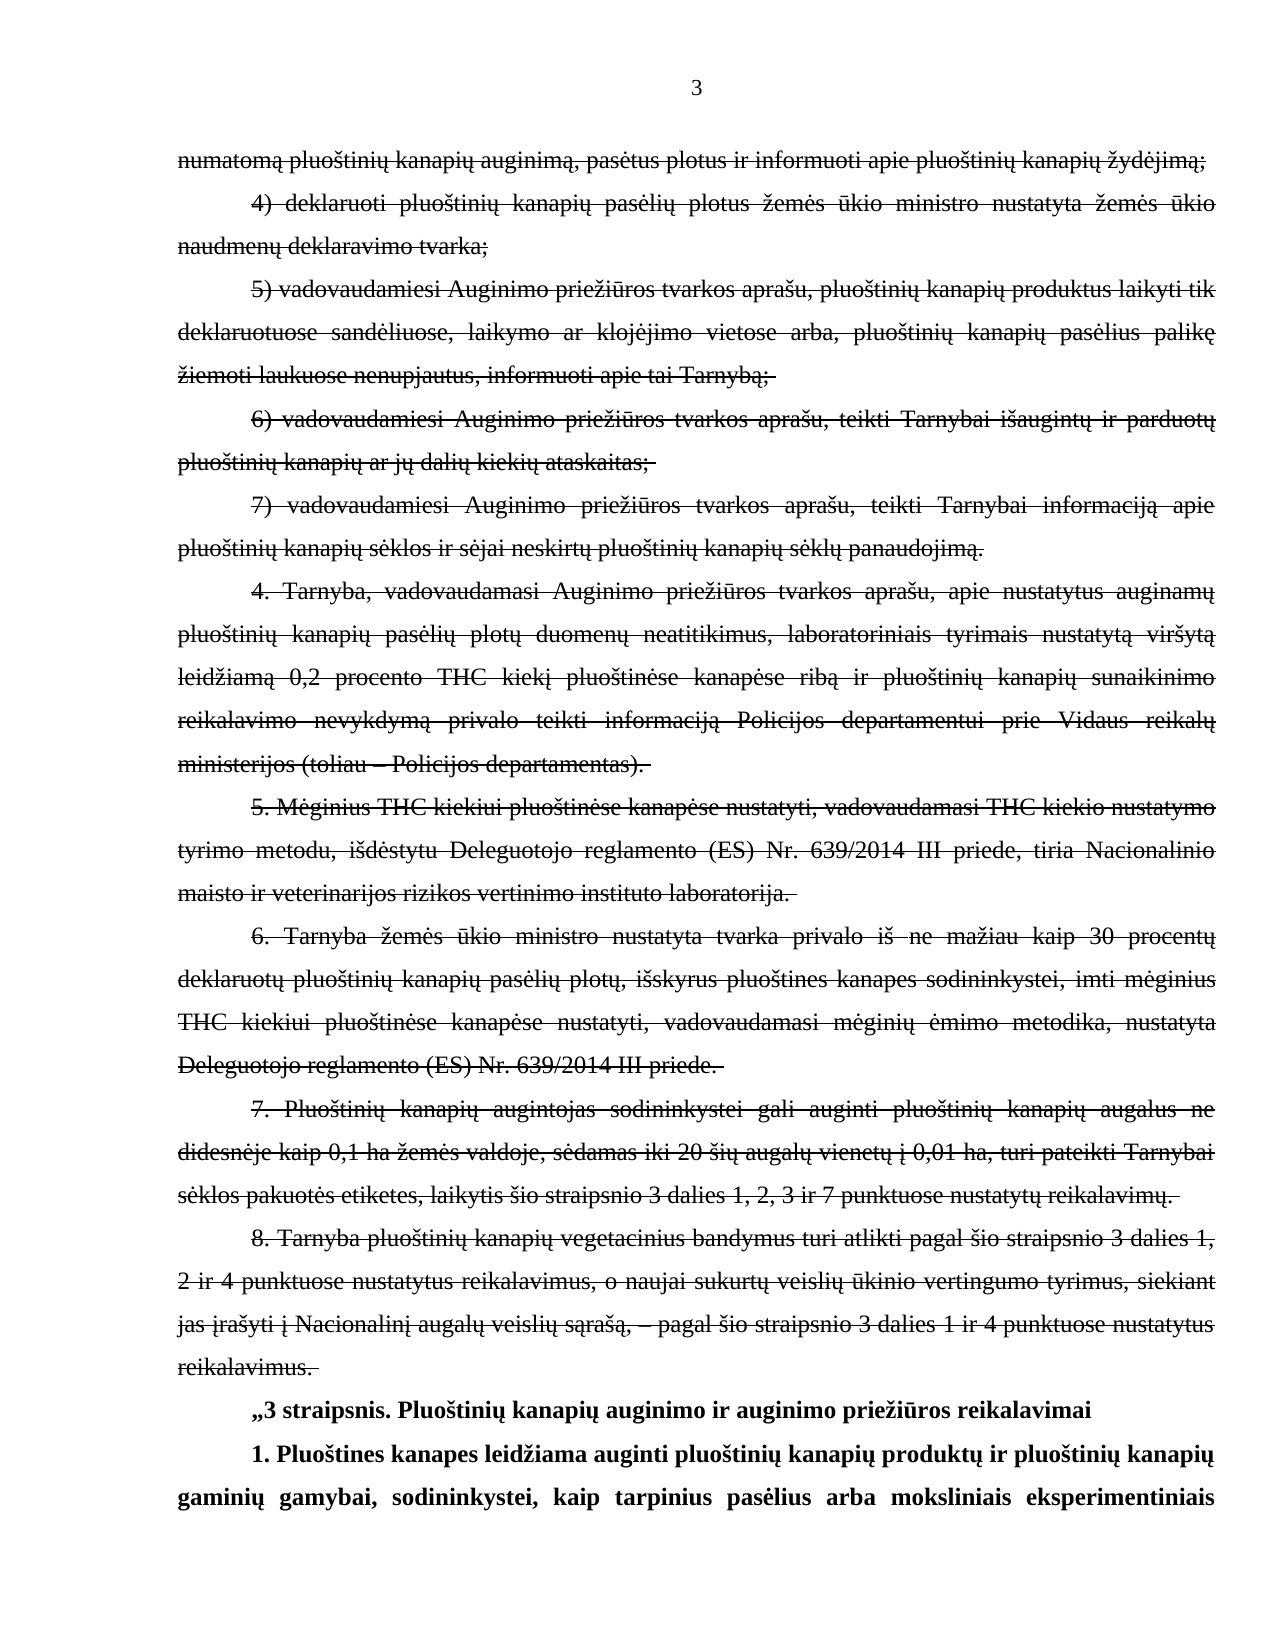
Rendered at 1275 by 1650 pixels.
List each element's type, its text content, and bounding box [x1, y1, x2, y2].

text 6. Tarnyba žemės ūkio ministro nustatyta tvarka privalo iš ne mažiau kaip 30 procentų deklaruotų pluoštinių kanapių pasėlių plotų, išskyrus pluoštines kanapes sodininkystei, imti mėginius THC kiekiui pluoštinėse kanapėse nustatyti, vadovaudamasi mėginių ėmimo metodika, nustatyta Deleguotojo reglamento (ES) Nr. 639/2014 III priede. [177, 981, 1216, 1023]
text 4) deklaruoti pluoštinių kanapių pasėlių plotus žemės ūkio ministro nustatyta žemės ūkio naudmenų deklaravimo tvarka; [177, 188, 1216, 260]
text 4. Tarnyba, vadovaudamasi Auginimo priežiūros tvarkos aprašu, apie nustatytus auginamų pluoštinių kanapių pasėlių plotų duomenų neatitikimus, laboratoriniais tyrimais nustatytą viršytą leidžiamą 0,2 procento THC kiekį pluoštinėse kanapėse ribą ir pluoštinių kanapių sunaikinimo reikalavimo nevykdymą privalo teikti informaciją Policijos departamentui prie Vidaus reikalų ministerijos (toliau – Policijos departamentas). [177, 576, 1216, 635]
text 6) vadovaudamiesi Auginimo priežiūros tvarkos aprašu, teikti Tarnybai išaugintų ir parduotų pluoštinių kanapių ar jų dalių kiekių ataskaitas; [177, 404, 1216, 476]
text 5. Mėginius THC kiekiui pluoštinėse kanapėse nustatyti, vadovaudamasi THC kiekio nustatymo tyrimo metodu, išdėstytu Deleguotojo reglamento (ES) Nr. 639/2014 III priede, tiria Nacionalinio maisto ir veterinarijos rizikos vertinimo instituto laboratorija. [177, 852, 1216, 907]
text 4. Tarnyba, vadovaudamasi Auginimo priežiūros tvarkos aprašu, apie nustatytus auginamų pluoštinių kanapių pasėlių plotų duomenų neatitikimus, laboratoriniais tyrimais nustatytą viršytą leidžiamą 0,2 procento THC kiekį pluoštinėse kanapėse ribą ir pluoštinių kanapių sunaikinimo reikalavimo nevykdymą privalo teikti informaciją Policijos departamentui prie Vidaus reikalų ministerijos (toliau – Policijos departamentas). [177, 723, 1216, 777]
text 3) žemės ūkio ministro patvirtintame Pluoštinių kanapių auginimo priežiūros tvarkos apraše (toliau – Auginimo priežiūros tvarkos aprašas) nustatyta tvarka teikti informaciją Tarnybai apie numatomą pluoštinių kanapių auginimą, pasėtus plotus ir informuoti apie pluoštinių kanapių žydėjimą; [177, 145, 1216, 174]
text 5. Mėginius THC kiekiui pluoštinėse kanapėse nustatyti, vadovaudamasi THC kiekio nustatymo tyrimo metodu, išdėstytu Deleguotojo reglamento (ES) Nr. 639/2014 III priede, tiria Nacionalinio maisto ir veterinarijos rizikos vertinimo instituto laboratorija. [177, 792, 1216, 851]
text 4. Tarnyba, vadovaudamasi Auginimo priežiūros tvarkos aprašu, apie nustatytus auginamų pluoštinių kanapių pasėlių plotų duomenų neatitikimus, laboratoriniais tyrimais nustatytą viršytą leidžiamą 0,2 procento THC kiekį pluoštinėse kanapėse ribą ir pluoštinių kanapių sunaikinimo reikalavimo nevykdymą privalo teikti informaciją Policijos departamentui prie Vidaus reikalų ministerijos (toliau – Policijos departamentas). [177, 636, 1216, 678]
text 6. Tarnyba žemės ūkio ministro nustatyta tvarka privalo iš ne mažiau kaip 30 procentų deklaruotų pluoštinių kanapių pasėlių plotų, išskyrus pluoštines kanapes sodininkystei, imti mėginius THC kiekiui pluoštinėse kanapėse nustatyti, vadovaudamasi mėginių ėmimo metodika, nustatyta Deleguotojo reglamento (ES) Nr. 639/2014 III priede. [177, 921, 1216, 980]
text 8. Tarnyba pluoštinių kanapių vegetacinius bandymus turi atlikti pagal šio straipsnio 3 dalies 1, 2 ir 4 punktuose nustatytus reikalavimus, o naujai sukurtų veislių ūkinio vertingumo tyrimus, siekiant jas įrašyti į Nacionalinį augalų veislių sąrašą, – pagal šio straipsnio 3 dalies 1 ir 4 punktuose nustatytus reikalavimus. [177, 1223, 1216, 1282]
text „3 straipsnis. Pluoštinių kanapių auginimo ir auginimo priežiūros reikalavimai [177, 1396, 1216, 1424]
text 5) vadovaudamiesi Auginimo priežiūros tvarkos aprašu, pluoštinių kanapių produktus laikyti tik deklaruotuose sandėliuose, laikymo ar klojėjimo vietose arba, pluoštinių kanapių pasėlius palikę žiemoti laukuose nenupjautus, informuoti apie tai Tarnybą; [177, 274, 1216, 333]
text 4. Tarnyba, vadovaudamasi Auginimo priežiūros tvarkos aprašu, apie nustatytus auginamų pluoštinių kanapių pasėlių plotų duomenų neatitikimus, laboratoriniais tyrimais nustatytą viršytą leidžiamą 0,2 procento THC kiekį pluoštinėse kanapėse ribą ir pluoštinių kanapių sunaikinimo reikalavimo nevykdymą privalo teikti informaciją Policijos departamentui prie Vidaus reikalų ministerijos (toliau – Policijos departamentas). [177, 679, 1216, 721]
text 8. Tarnyba pluoštinių kanapių vegetacinius bandymus turi atlikti pagal šio straipsnio 3 dalies 1, 2 ir 4 punktuose nustatytus reikalavimus, o naujai sukurtų veislių ūkinio vertingumo tyrimus, siekiant jas įrašyti į Nacionalinį augalų veislių sąrašą, – pagal šio straipsnio 3 dalies 1 ir 4 punktuose nustatytus reikalavimus. [177, 1283, 1216, 1381]
text 1. Pluoštines kanapes leidžiama auginti pluoštinių kanapių produktų ir pluoštinių kanapių gaminių gamybai, sodininkystei, kaip tarpinius pasėlius arba moksliniais eksperimentiniais [177, 1439, 1216, 1511]
text 5) vadovaudamiesi Auginimo priežiūros tvarkos aprašu, pluoštinių kanapių produktus laikyti tik deklaruotuose sandėliuose, laikymo ar klojėjimo vietose arba, pluoštinių kanapių pasėlius palikę žiemoti laukuose nenupjautus, informuoti apie tai Tarnybą; [177, 334, 1216, 389]
text 7) vadovaudamiesi Auginimo priežiūros tvarkos aprašu, teikti Tarnybai informaciją apie pluoštinių kanapių sėklos ir sėjai neskirtų pluoštinių kanapių sėklų panaudojimą. [177, 490, 1216, 562]
text 7. Pluoštinių kanapių augintojas sodininkystei gali auginti pluoštinių kanapių augalus ne didesnėje kaip 0,1 ha žemės valdoje, sėdamas iki 20 šių augalų vienetų į 0,01 ha, turi pateikti Tarnybai sėklos pakuotės etiketes, laikytis šio straipsnio 3 dalies 1, 2, 3 ir 7 punktuose nustatytų reikalavimų. [177, 1094, 1216, 1209]
text 6. Tarnyba žemės ūkio ministro nustatyta tvarka privalo iš ne mažiau kaip 30 procentų deklaruotų pluoštinių kanapių pasėlių plotų, išskyrus pluoštines kanapes sodininkystei, imti mėginius THC kiekiui pluoštinėse kanapėse nustatyti, vadovaudamasi mėginių ėmimo metodika, nustatyta Deleguotojo reglamento (ES) Nr. 639/2014 III priede. [177, 1024, 1216, 1079]
